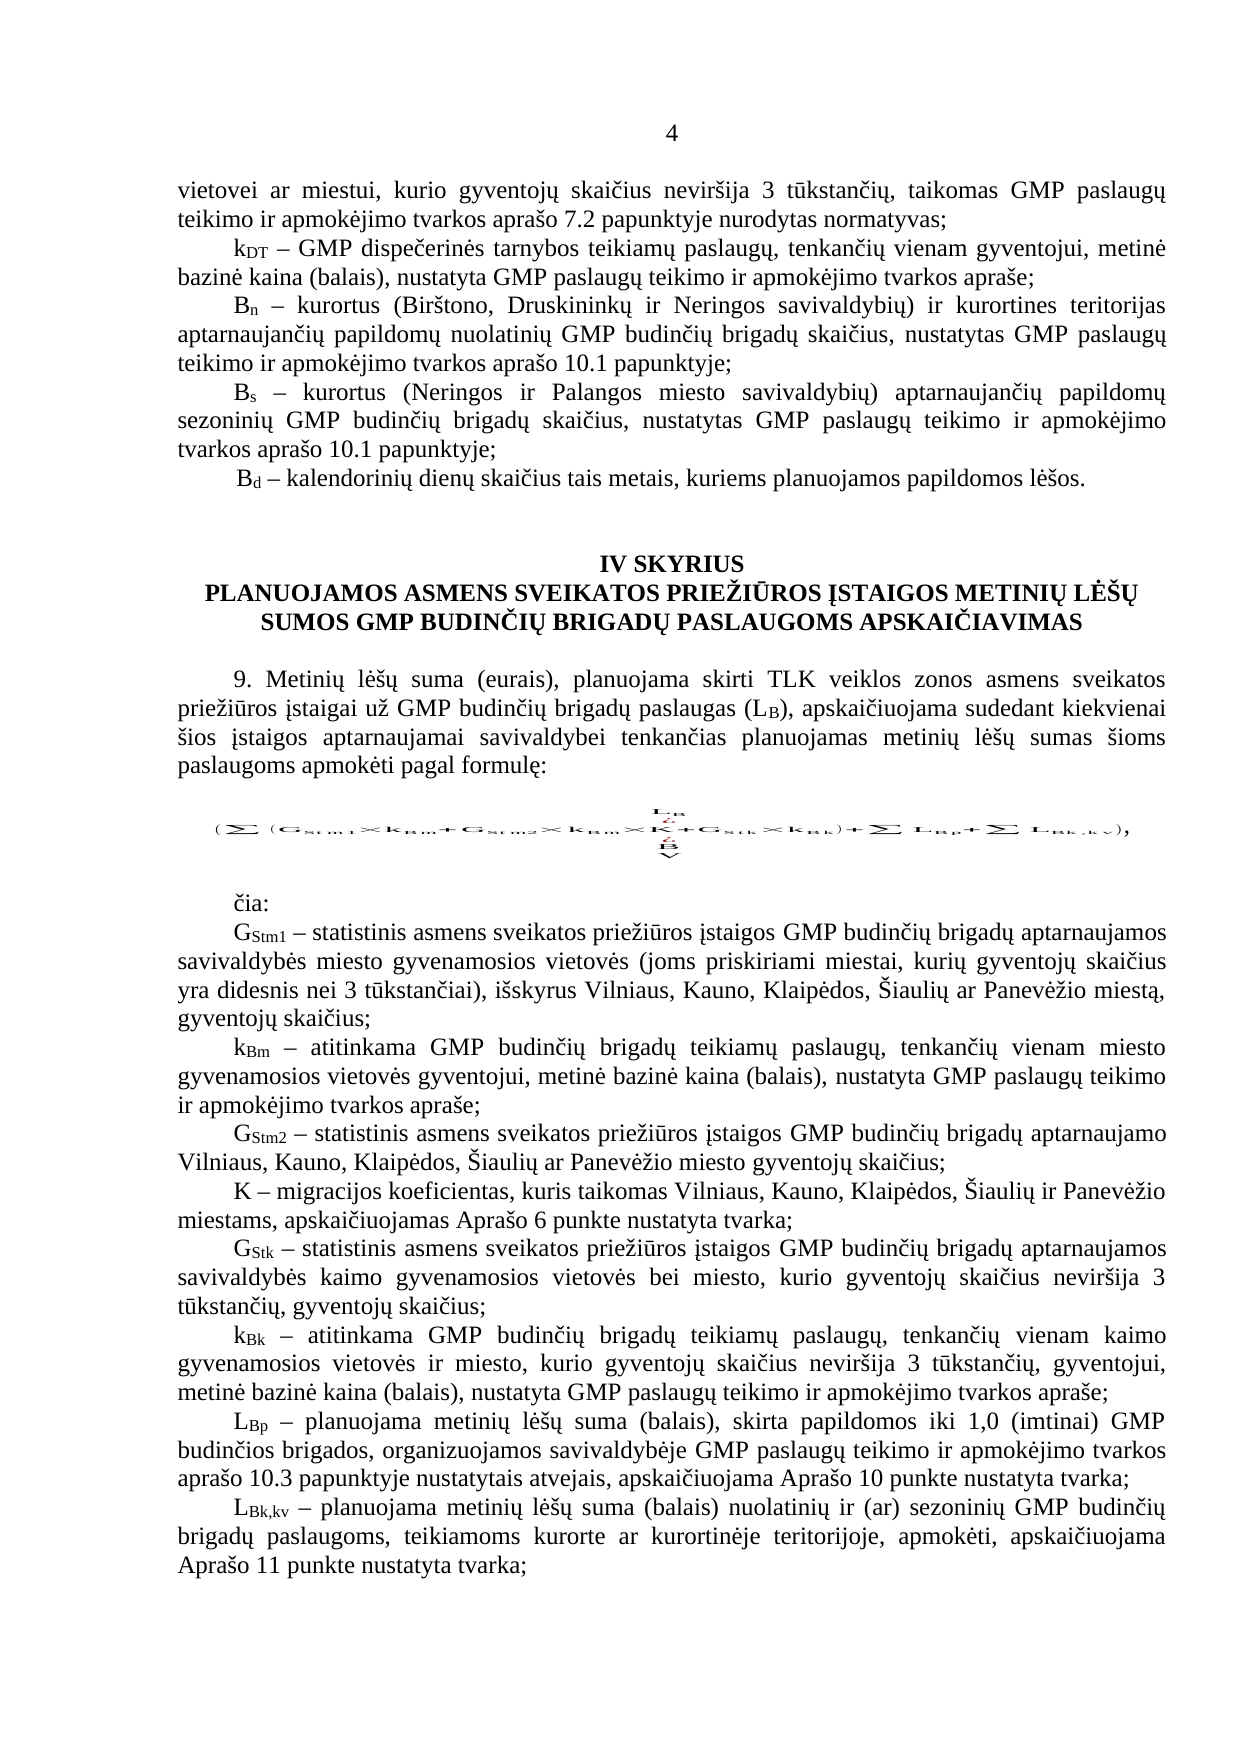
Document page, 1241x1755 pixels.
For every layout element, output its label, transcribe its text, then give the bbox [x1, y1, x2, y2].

text Bs – kurortus (Neringos ir Palangos miesto savivaldybių) aptarnaujančių papildomų sezoninių GMP budinčių brigadų skaičius, nustatytas GMP paslaugų teikimo ir apmokėjimo tvarkos aprašo 10.1 papunktyje; [177, 377, 1167, 463]
text 9. Metinių lėšų suma (eurais), planuojama skirti TLK veiklos zonos asmens sveikatos priežiūros įstaigai už GMP budinčių brigadų paslaugas (LB), apskaičiuojama sudedant kiekvienai šios įstaigos aptarnaujamai savivaldybei tenkančias planuojamas metinių lėšų sumas šioms paslaugoms apmokėti pagal formulę: [177, 664, 1167, 779]
text GStm2 – statistinis asmens sveikatos priežiūros įstaigos GMP budinčių brigadų aptarnaujamo Vilniaus, Kauno, Klaipėdos, Šiaulių ar Panevėžio miesto gyventojų skaičius; [177, 1118, 1167, 1176]
text K – migracijos koeficientas, kuris taikomas Vilniaus, Kauno, Klaipėdos, Šiaulių ir Panevėžio miestams, apskaičiuojamas Aprašo 6 punkte nustatyta tvarka; [177, 1176, 1167, 1233]
text , [177, 808, 1167, 860]
text GStm1 – statistinis asmens sveikatos priežiūros įstaigos GMP budinčių brigadų aptarnaujamos savivaldybės miesto gyvenamosios vietovės (joms priskiriami miestai, kurių gyventojų skaičius yra didesnis nei 3 tūkstančiai), išskyrus Vilniaus, Kauno, Klaipėdos, Šiaulių ar Panevėžio miestą, gyventojų skaičius; [177, 917, 1167, 1032]
text GStk – statistinis asmens sveikatos priežiūros įstaigos GMP budinčių brigadų aptarnaujamos savivaldybės kaimo gyvenamosios vietovės bei miesto, kurio gyventojų skaičius neviršija 3 tūkstančių, gyventojų skaičius; [177, 1233, 1167, 1320]
text kBm – atitinkama GMP budinčių brigadų teikiamų paslaugų, tenkančių vienam miesto gyvenamosios vietovės gyventojui, metinė bazinė kaina (balais), nustatyta GMP paslaugų teikimo ir apmokėjimo tvarkos apraše; [177, 1032, 1167, 1118]
text vietovei ar miestui, kurio gyventojų skaičius neviršija 3 tūkstančių, taikomas GMP paslaugų teikimo ir apmokėjimo tvarkos aprašo 7.2 papunktyje nurodytas normatyvas; [177, 176, 1167, 233]
text Bn – kurortus (Birštono, Druskininkų ir Neringos savivaldybių) ir kurortines teritorijas aptarnaujančių papildomų nuolatinių GMP budinčių brigadų skaičius, nustatytas GMP paslaugų teikimo ir apmokėjimo tvarkos aprašo 10.1 papunktyje; [177, 291, 1167, 377]
text PLANUOJAMOS ASMENS SVEIKATOS PRIEŽIŪROS ĮSTAIGOS METINIŲ LĖŠŲ SUMOS GMP BUDINČIŲ BRIGADŲ PASLAUGOMS APSKAIČIAVIMAS [177, 578, 1167, 636]
text čia: [177, 888, 1167, 917]
text IV SKYRIUS [177, 549, 1167, 578]
text LBk,kv – planuojama metinių lėšų suma (balais) nuolatinių ir (ar) sezoninių GMP budinčių brigadų paslaugoms, teikiamoms kurorte ar kurortinėje teritorijoje, apmokėti, apskaičiuojama Aprašo 11 punkte nustatyta tvarka; [177, 1492, 1167, 1578]
text LBp – planuojama metinių lėšų suma (balais), skirta papildomos iki 1,0 (imtinai) GMP budinčios brigados, organizuojamos savivaldybėje GMP paslaugų teikimo ir apmokėjimo tvarkos aprašo 10.3 papunktyje nustatytais atvejais, apskaičiuojama Aprašo 10 punkte nustatyta tvarka; [177, 1406, 1167, 1492]
text kBk – atitinkama GMP budinčių brigadų teikiamų paslaugų, tenkančių vienam kaimo gyvenamosios vietovės ir miesto, kurio gyventojų skaičius neviršija 3 tūkstančių, gyventojui, metinė bazinė kaina (balais), nustatyta GMP paslaugų teikimo ir apmokėjimo tvarkos apraše; [177, 1320, 1167, 1406]
text kDT – GMP dispečerinės tarnybos teikiamų paslaugų, tenkančių vienam gyventojui, metinė bazinė kaina (balais), nustatyta GMP paslaugų teikimo ir apmokėjimo tvarkos apraše; [177, 233, 1167, 291]
text Bd – kalendorinių dienų skaičius tais metais, kuriems planuojamos papildomos lėšos. [177, 463, 1167, 492]
